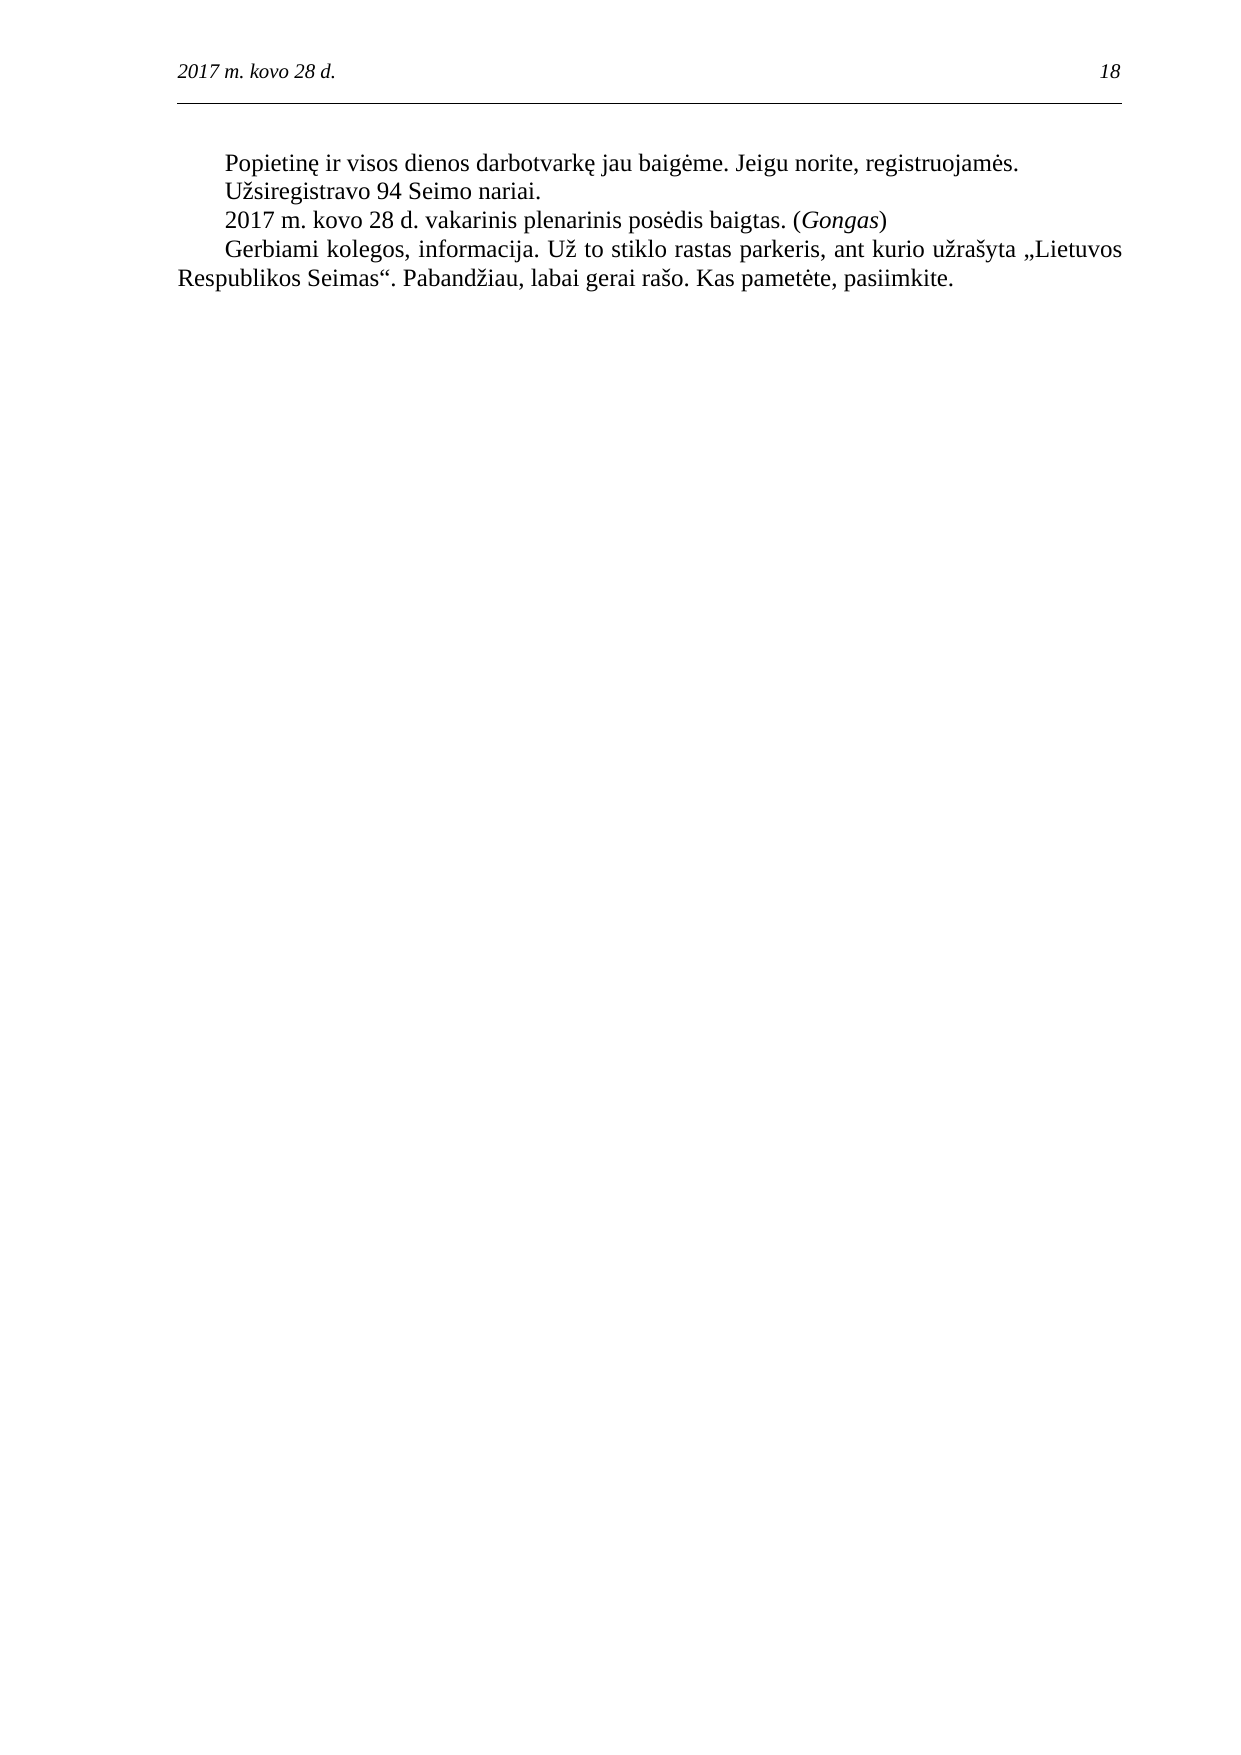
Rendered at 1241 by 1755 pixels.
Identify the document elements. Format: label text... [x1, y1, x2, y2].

text Už­si­re­gist­ra­vo 94 Sei­mo na­riai. [177, 176, 1122, 205]
text Po­pie­ti­nę ir vi­sos die­nos dar­bo­tvarkę jau bai­gė­me. Jei­gu no­ri­te, re­gist­ruo­ja­mės. [177, 148, 1122, 176]
text Ger­bia­mi ko­le­gos, in­for­ma­ci­ja. Už to stik­lo ras­tas par­ke­ris, ant ku­rio už­ra­šy­ta „Lie­tu­vos Res­pub­li­kos Sei­mas“. Pa­ban­džiau, la­bai ge­rai ra­šo. Kas pa­me­tė­te, pa­si­im­ki­te. [177, 234, 1122, 291]
text 2017 m. ko­vo 28 d. va­ka­ri­nis ple­na­ri­nis po­sė­dis baig­tas. (Gon­gas) [177, 205, 1122, 234]
